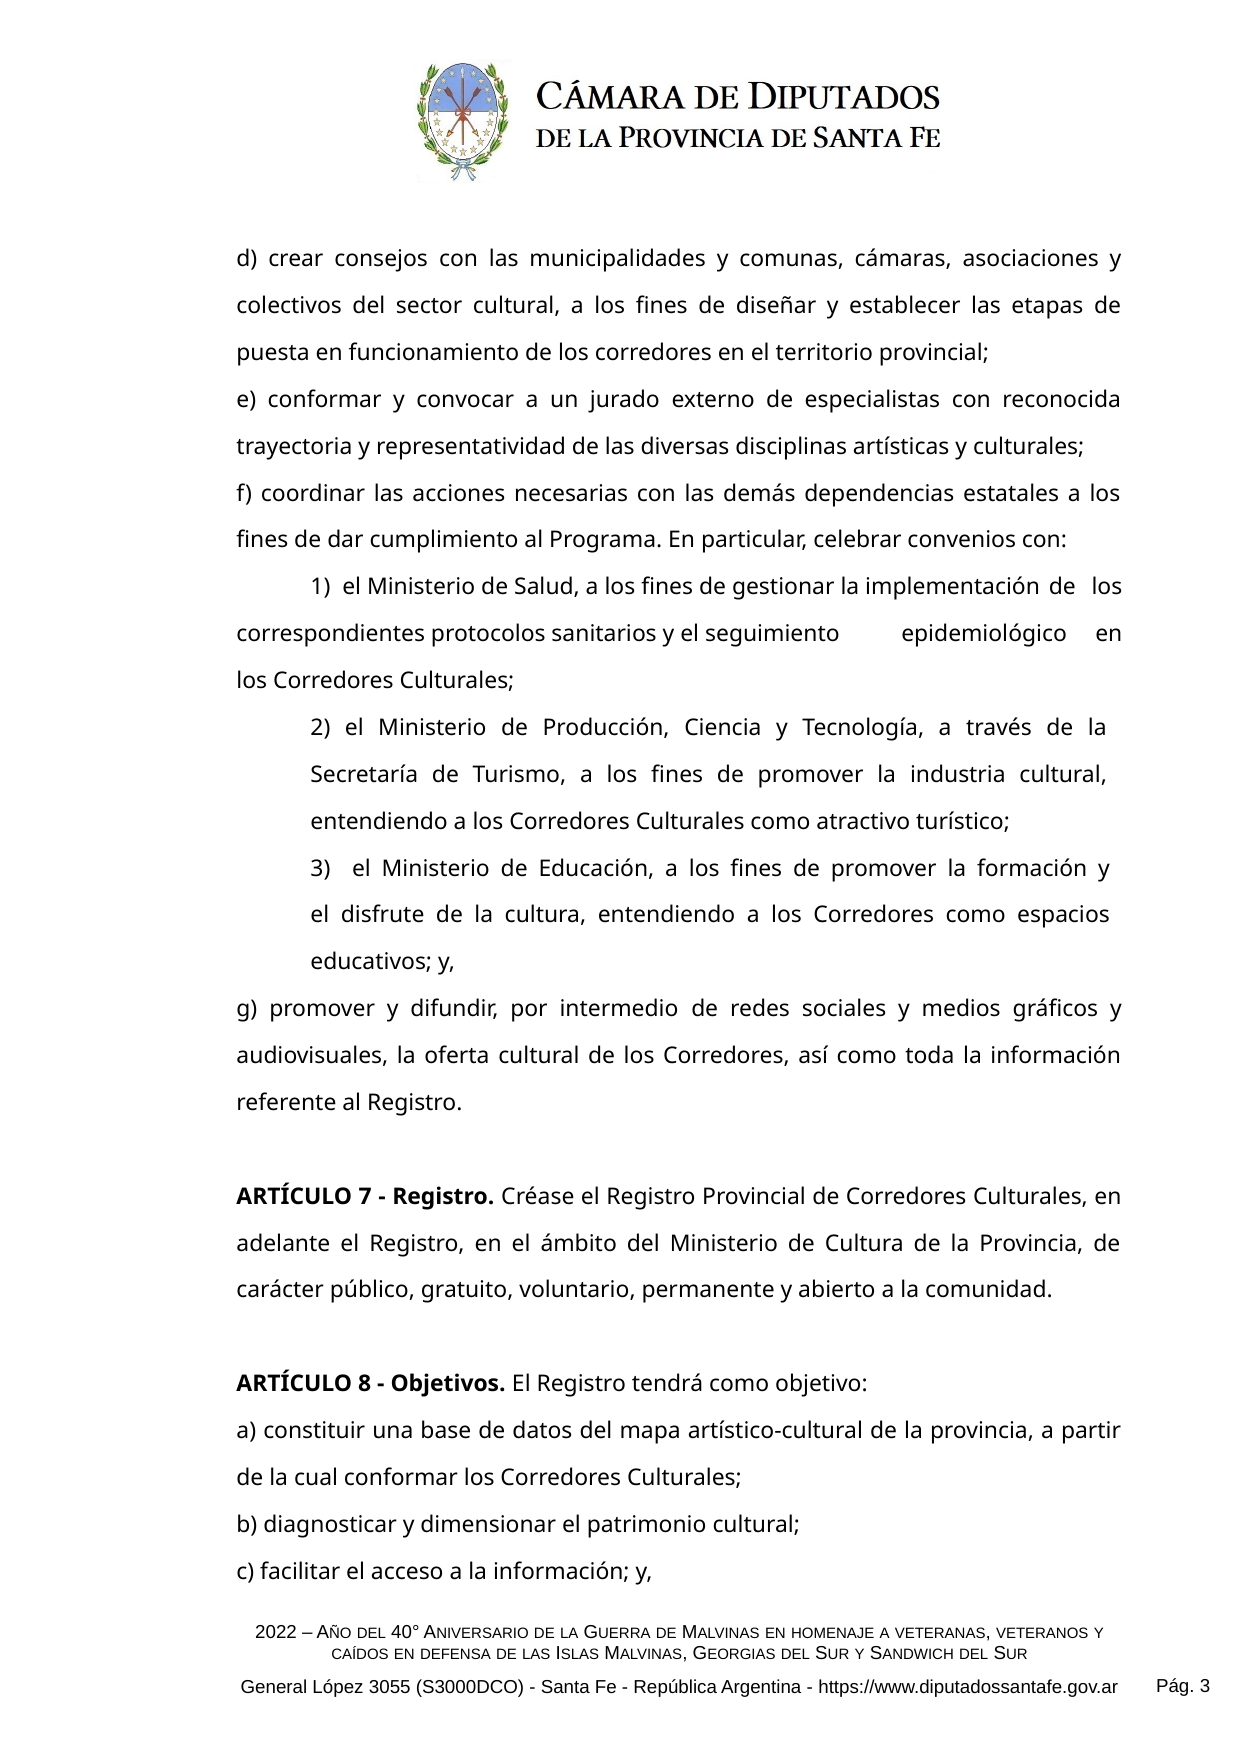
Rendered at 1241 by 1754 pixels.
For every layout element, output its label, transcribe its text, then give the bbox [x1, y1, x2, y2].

text 2) el Ministerio de Producción, Ciencia y Tecnología, a través de la Secretaría de Turismo, a los fines de promover la industria cultural, entendiendo a los Corredores Culturales como atractivo turístico; [236, 711, 1122, 836]
text f) coordinar las acciones necesarias con las demás dependencias estatales a los fines de dar cumplimiento al Programa. En particular, celebrar convenios con: [236, 477, 1122, 555]
text a) constituir una base de datos del mapa artístico-cultural de la provincia, a partir de la cual conformar los Corredores Culturales; [236, 1414, 1122, 1492]
text b) diagnosticar y dimensionar el patrimonio cultural; [236, 1508, 1122, 1539]
text ARTÍCULO 7 - Registro. Créase el Registro Provincial de Corredores Culturales, en adelante el Registro, en el ámbito del Ministerio de Cultura de la Provincia, de carácter público, gratuito, voluntario, permanente y abierto a la comunidad. [236, 1180, 1122, 1305]
text 1) el Ministerio de Salud, a los fines de gestionar la implementación de los correspondientes protocolos sanitarios y el seguimiento epidemiológico en los Corredores Culturales; [236, 570, 1122, 695]
text ARTÍCULO 8 - Objetivos. El Registro tendrá como objetivo: [236, 1367, 1122, 1398]
text g) promover y difundir, por intermedio de redes sociales y medios gráficos y audiovisuales, la oferta cultural de los Corredores, así como toda la información referente al Registro. [236, 992, 1122, 1117]
text c) facilitar el acceso a la información; y, [236, 1555, 1122, 1586]
text d) crear consejos con las municipalidades y comunas, cámaras, asociaciones y colectivos del sector cultural, a los fines de diseñar y establecer las etapas de puesta en funcionamiento de los corredores en el territorio provincial; [236, 242, 1122, 367]
picture [413, 59, 945, 183]
text 3) el Ministerio de Educación, a los fines de promover la formación y el disfrute de la cultura, entendiendo a los Corredores como espacios educativos; y, [236, 852, 1122, 977]
text e) conformar y convocar a un jurado externo de especialistas con reconocida trayectoria y representatividad de las diversas disciplinas artísticas y culturales; [236, 383, 1122, 461]
